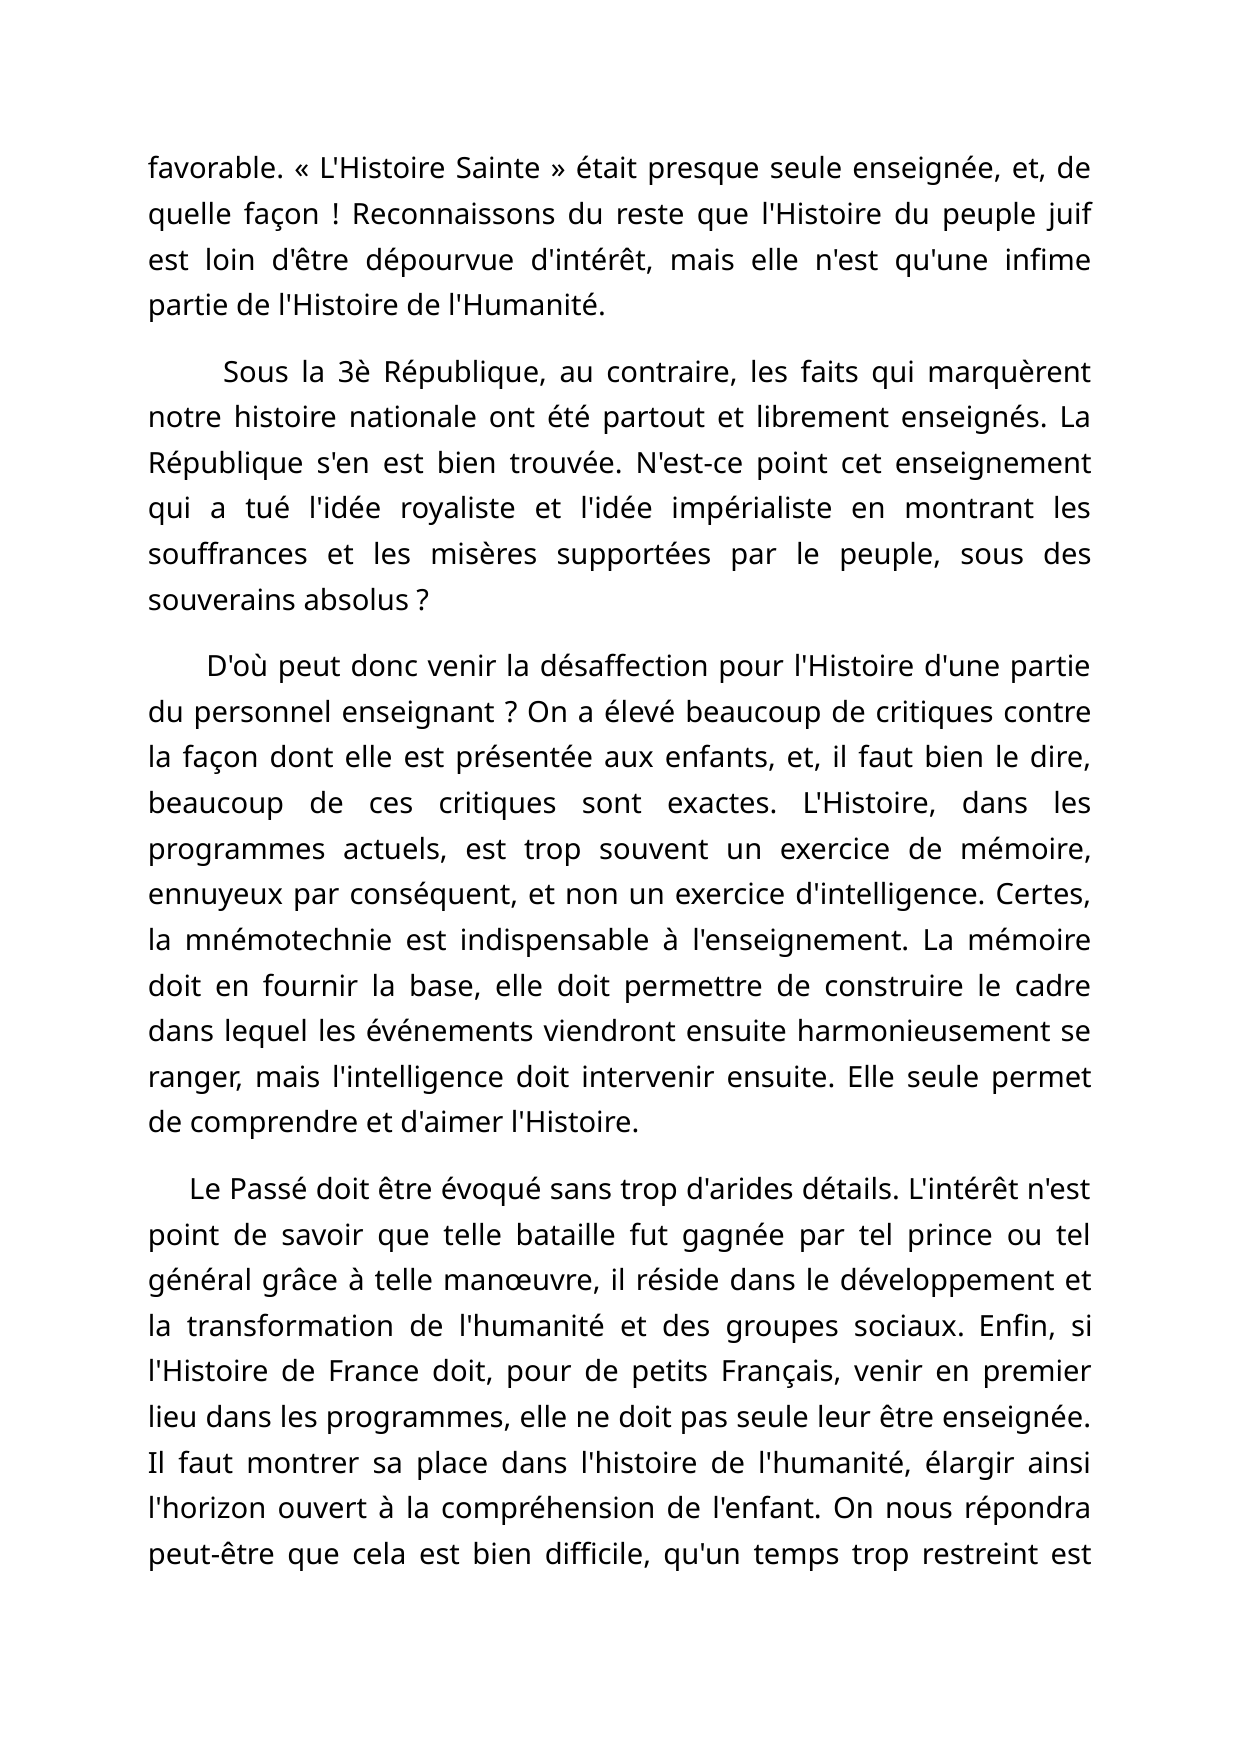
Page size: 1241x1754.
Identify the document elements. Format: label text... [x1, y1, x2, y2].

text Sous la 3è République, au contraire, les faits qui marquèrent notre histoire nationale ont été partout et librement enseignés. La République s'en est bien trouvée. N'est-ce point cet enseignement qui a tué l'idée royaliste et l'idée impérialiste en montrant les souffrances et les misères supportées par le peuple, sous des souverains absolus ? [148, 351, 1093, 619]
text favorable. « L'Histoire Sainte » était presque seule enseignée, et, de quelle façon ! Reconnaissons du reste que l'Histoire du peuple juif est loin d'être dépourvue d'intérêt, mais elle n'est qu'une infime partie de l'Histoire de l'Humanité. [148, 148, 1093, 324]
text D'où peut donc venir la désaffection pour l'Histoire d'une partie du personnel enseignant ? On a élevé beaucoup de critiques contre la façon dont elle est présentée aux enfants, et, il faut bien le dire, beaucoup de ces critiques sont exactes. L'Histoire, dans les programmes actuels, est trop souvent un exercice de mémoire, ennuyeux par conséquent, et non un exercice d'intelligence. Certes, la mnémotechnie est indispensable à l'enseignement. La mémoire doit en fournir la base, elle doit permettre de construire le cadre dans lequel les événements viendront ensuite harmonieusement se ranger, mais l'intelligence doit intervenir ensuite. Elle seule permet de comprendre et d'aimer l'Histoire. [148, 646, 1093, 1141]
text Le Passé doit être évoqué sans trop d'arides détails. L'intérêt n'est point de savoir que telle bataille fut gagnée par tel prince ou tel général grâce à telle manœuvre, il réside dans le développement et la transformation de l'humanité et des groupes sociaux. Enfin, si l'Histoire de France doit, pour de petits Français, venir en premier lieu dans les programmes, elle ne doit pas seule leur être enseignée. Il faut montrer sa place dans l'histoire de l'humanité, élargir ainsi l'horizon ouvert à la compréhension de l'enfant. On nous répondra peut-être que cela est bien difficile, qu'un temps trop restreint est [148, 1168, 1093, 1573]
